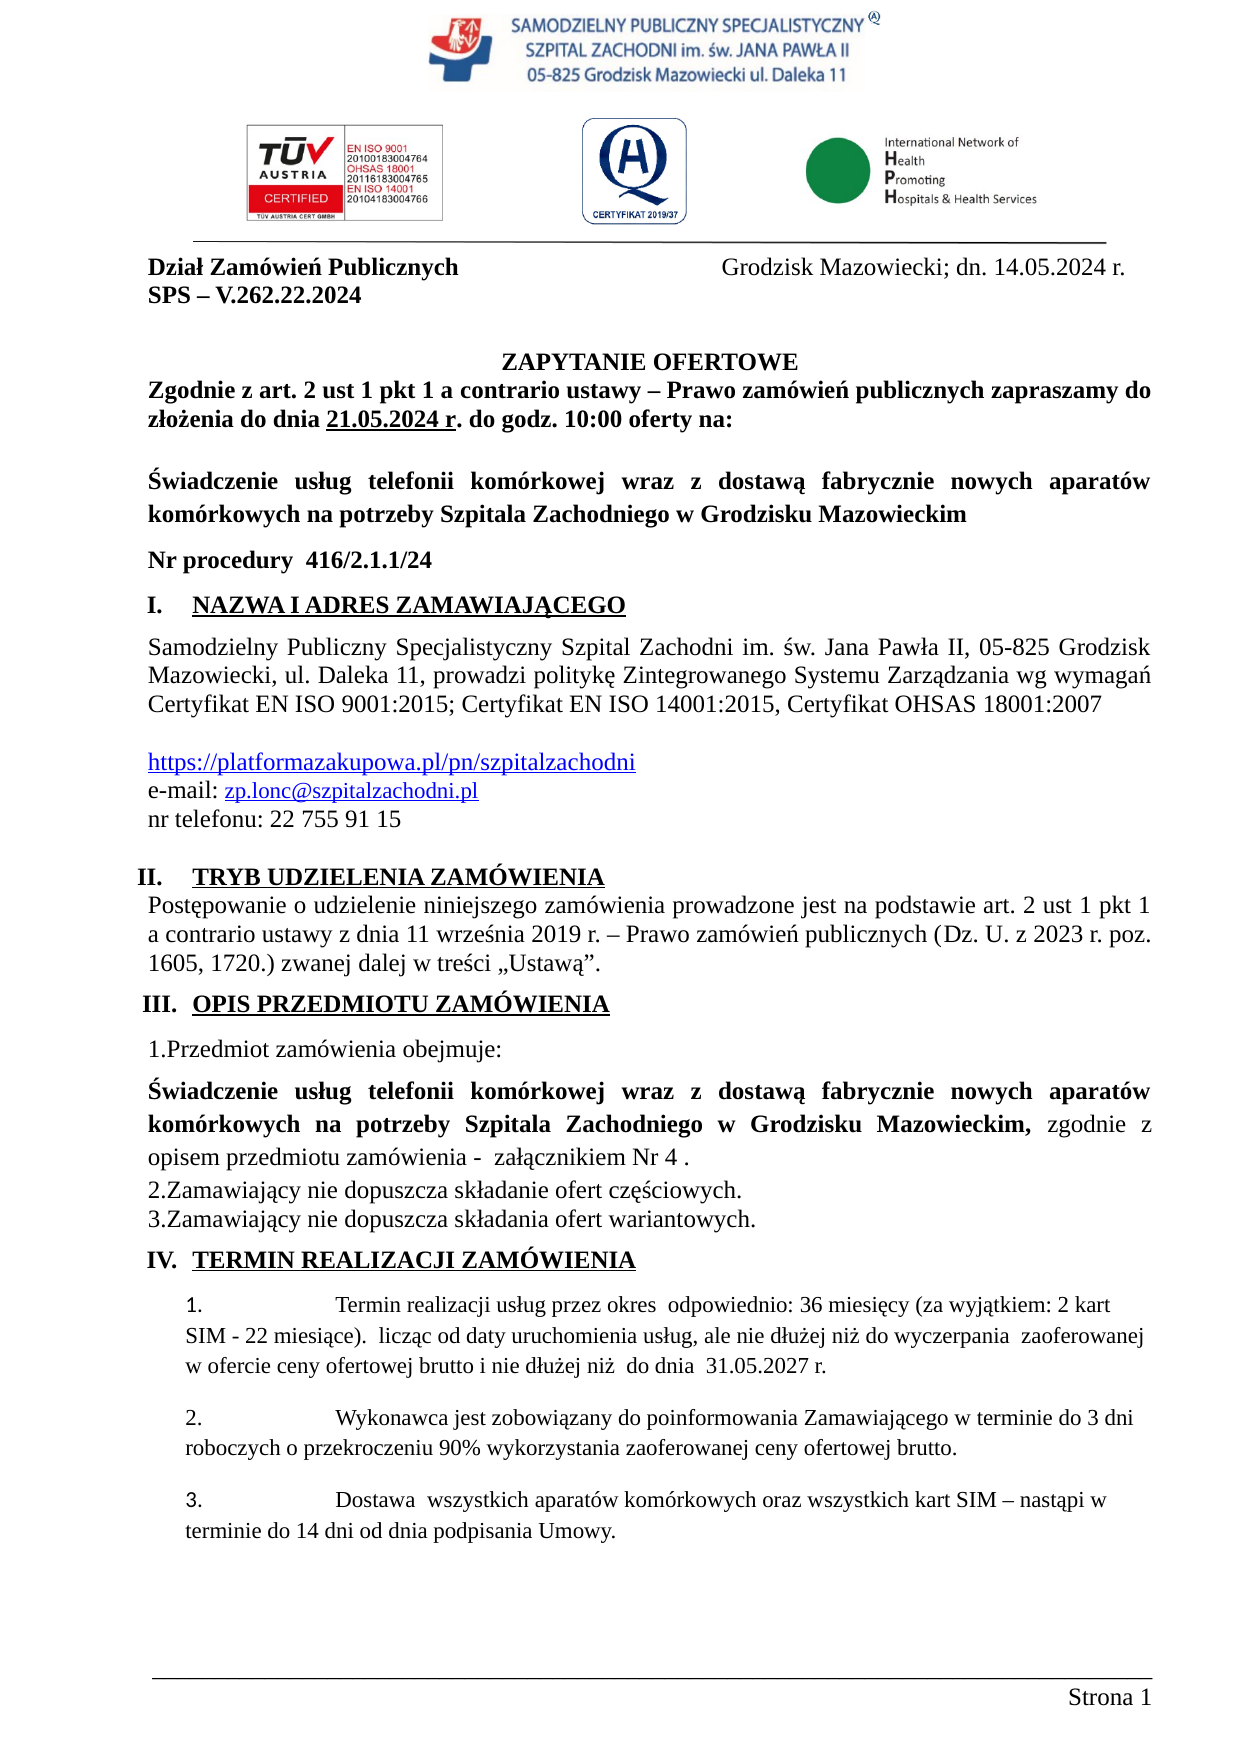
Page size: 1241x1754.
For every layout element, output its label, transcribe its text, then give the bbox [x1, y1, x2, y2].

text 3.Zamawiający nie dopuszcza składania ofert wariantowych. [148, 1204, 1152, 1232]
subtitle Postępowanie o udzielenie niniejszego zamówienia prowadzone jest na podstawie art. 2 ust 1 pkt 1 a contrario ustawy z dnia 11 września 2019 r. – Prawo zamówień publicznych (Dz. U. z 2023 r. poz. 1605, 1720.) zwanej dalej w treści „Ustawą”. [148, 890, 1152, 977]
text Świadczenie usług telefonii komórkowej wraz z dostawą fabrycznie nowych aparatów komórkowych na potrzeby Szpitala Zachodniego w Grodzisku Mazowieckim, zgodnie z opisem przedmiotu zamówienia - załącznikiem Nr 4 . [148, 1076, 1152, 1171]
list Termin realizacji usług przez okres odpowiednio: 36 miesięcy (za wyjątkiem: 2 kart SIM - 22 miesiące). licząc od daty uruchomienia usług, ale nie dłużej niż do wyczerpania zaoferowanej w ofercie ceny ofertowej brutto i nie dłużej niż do dnia 31.05.2027 r. [185, 1290, 1152, 1379]
list Dostawa wszystkich aparatów komórkowych oraz wszystkich kart SIM – nastąpi w terminie do 14 dni od dnia podpisania Umowy. [185, 1485, 1152, 1543]
text Dział Zamówień Publicznych Grodzisk Mazowiecki; dn. 14.05.2024 r. [148, 252, 1152, 280]
text 1.Przedmiot zamówienia obejmuje: [148, 1034, 1152, 1063]
text nr telefonu: 22 755 91 15 [148, 804, 1152, 833]
text SPS – V.262.22.2024 [148, 280, 1152, 309]
list TRYB UDZIELENIA ZAMÓWIENIA [162, 862, 1152, 890]
list Wykonawca jest zobowiązany do poinformowania Zamawiającego w terminie do 3 dni roboczych o przekroczeniu 90% wykorzystania zaoferowanej ceny ofertowej brutto. [185, 1403, 1152, 1460]
text e-mail: zp.lonc@szpitalzachodni.pl [148, 775, 1152, 804]
list TERMIN REALIZACJI ZAMÓWIENIA [177, 1245, 1152, 1274]
list NAZWA I ADRES ZAMAWIAJĄCEGO [162, 590, 1152, 619]
text Nr procedury 416/2.1.1/24 [148, 545, 1152, 573]
list Zgodnie z art. 2 ust 1 pkt 1 a contrario ustawy – Prawo zamówień publicznych zapraszamy do złożenia do dnia 21.05.2024 r. do godz. 10:00 oferty na: [148, 375, 1152, 433]
text Świadczenie usług telefonii komórkowej wraz z dostawą fabrycznie nowych aparatów komórkowych na potrzeby Szpitala Zachodniego w Grodzisku Mazowieckim [148, 466, 1152, 528]
text Samodzielny Publiczny Specjalistyczny Szpital Zachodni im. św. Jana Pawła II, 05-825 Grodzisk Mazowiecki, ul. Daleka 11, prowadzi politykę Zintegrowanego Systemu Zarządzania wg wymagań Certyfikat EN ISO 9001:2015; Certyfikat EN ISO 14001:2015, Certyfikat OHSAS 18001:2007 [148, 632, 1152, 718]
text 2.Zamawiający nie dopuszcza składanie ofert częściowych. [148, 1175, 1152, 1204]
list OPIS PRZEDMIOTU ZAMÓWIENIA [177, 989, 1152, 1018]
text https://platformazakupowa.pl/pn/szpitalzachodni [148, 747, 1152, 775]
list ZAPYTANIE OFERTOWE [148, 347, 1152, 375]
